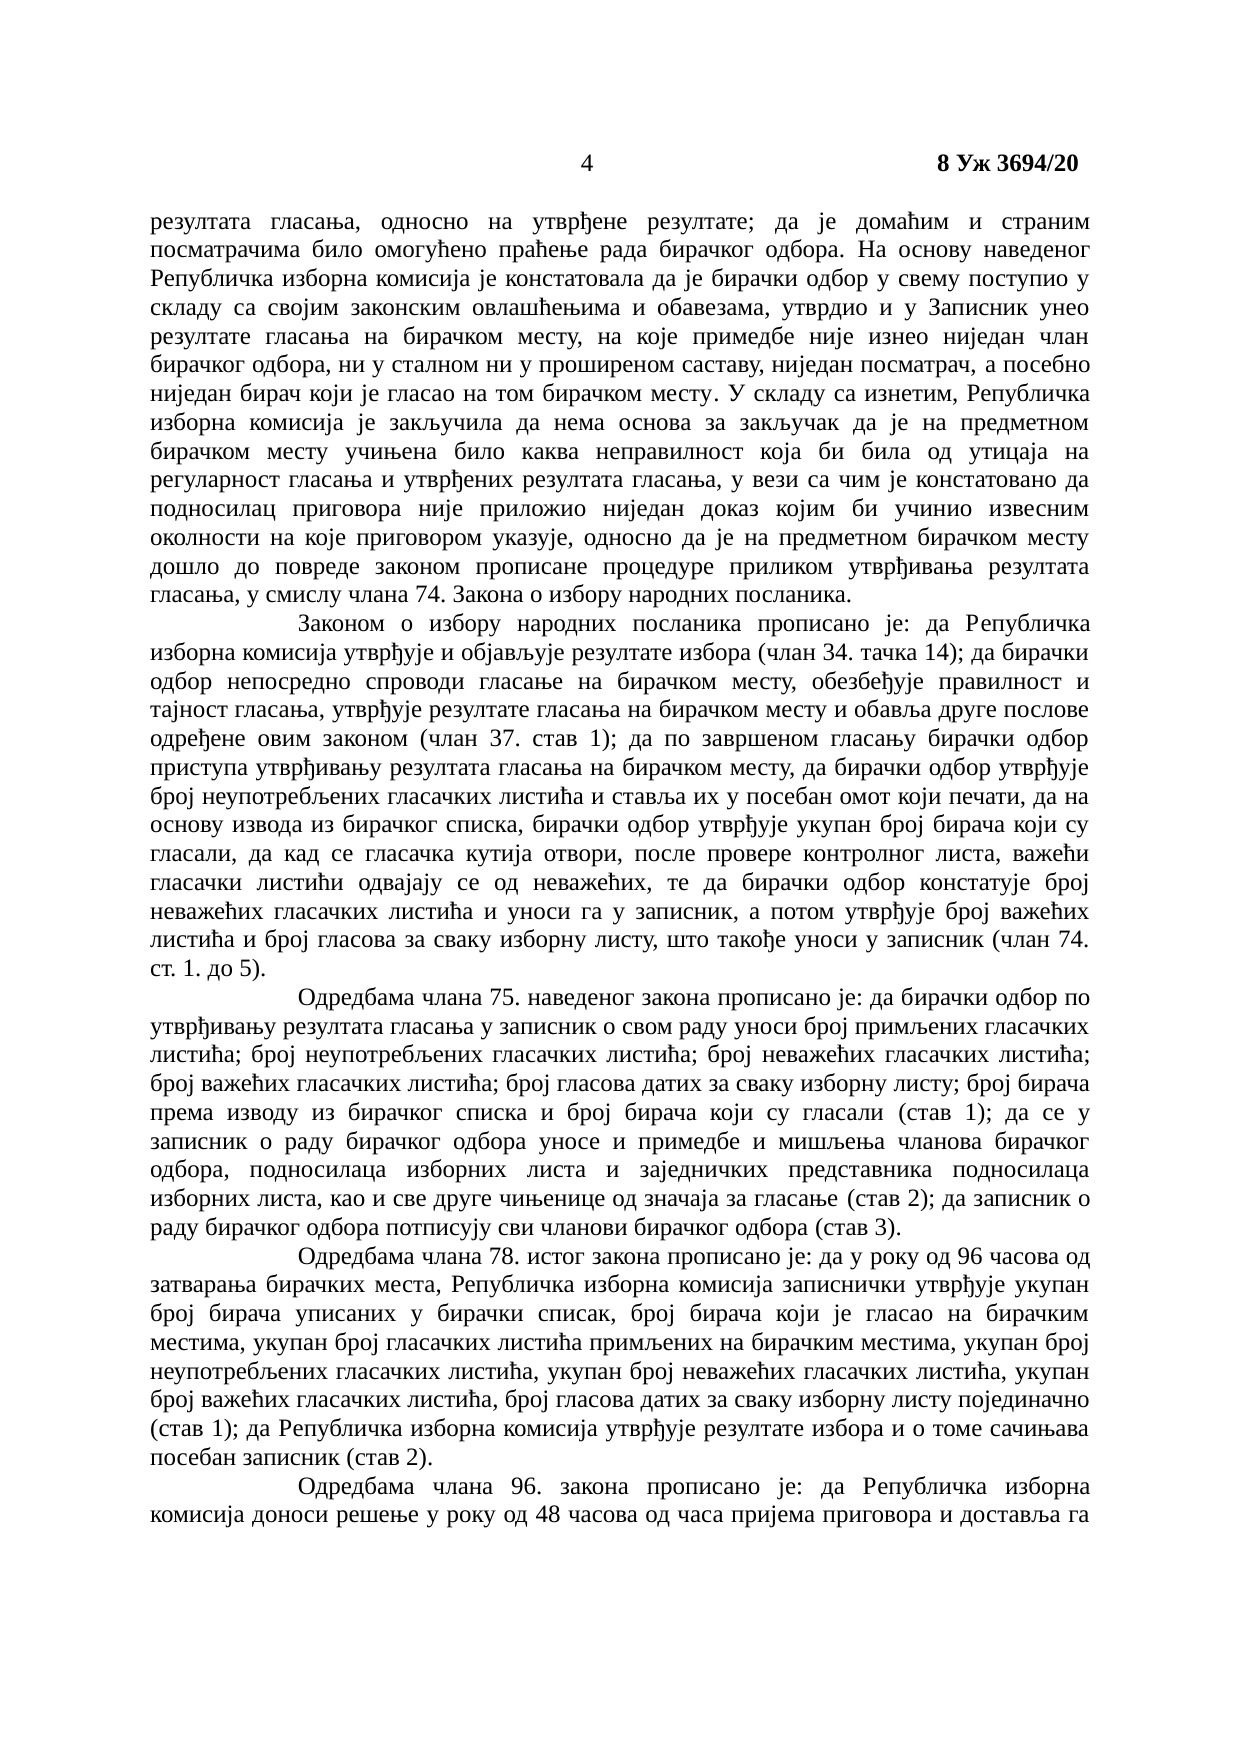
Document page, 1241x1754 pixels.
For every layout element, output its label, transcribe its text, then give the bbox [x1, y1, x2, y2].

text резултата гласања, односно на утврђене резултате; да је домаћим и страним посматрачима било омогућено праћење рада бирачког одбора. На основу наведеног Републичка изборна комисија је констатовала да је бирачки одбор у свему поступио у складу са својим законским овлашћењима и обавезама, утврдио и у Записник унео резултате гласања на бирачком месту, на које примедбе није изнео ниједан члан бирачког одбора, ни у сталном ни у проширеном саставу, ниједан посматрач, а посебно ниједан бирач који је гласао на том бирачком месту. У складу са изнетим, Републичка изборна комисија је закључила да нема основа за закључак да је на предметном бирачком месту учињена било каква неправилност која би била од утицаја на регуларност гласања и утврђених резултата гласања, у вези са чим је констатовано да подносилац приговора није приложио ниједан доказ којим би учинио извесним околности на које приговором указује, односно да је на предметном бирачком месту дошло до повреде законом прописане процедуре приликом утврђивања резултата гласања, у смислу члана 74. Закона о избору народних посланика. [150, 206, 1091, 608]
text Одредбама члана 75. наведеног закона прописано је: да бирачки одбор по утврђивању резултата гласања у записник о свом раду уноси број примљених гласачких листића; број неупотребљених гласачких листића; број неважећих гласачких листића; број важећих гласачких листића; број гласова датих за сваку изборну листу; број бирача према изводу из бирачког списка и број бирача који су гласали (став 1); да се у записник о раду бирачког одбора уносе и примедбе и мишљења чланова бирачког одбора, подносилаца изборних листа и заједничких представника подносилаца изборних листа, као и све друге чињенице од значаја за гласање (став 2); да записник о раду бирачког одбора потписују сви чланови бирачког одбора (став 3). [150, 982, 1091, 1241]
text Законом о избору народних посланика прописано је: да Републичка изборна комисија утврђује и објављује резултате избора (члан 34. тачка 14); да бирачки одбор непосредно спроводи гласање на бирачком месту, обезбеђује правилност и тајност гласања, утврђује резултате гласања на бирачком месту и обавља друге послове одређене овим законом (члан 37. став 1); да по завршеном гласању бирачки одбор приступа утврђивању резултата гласања на бирачком месту, да бирачки одбор утврђује број неупотребљених гласачких листића и ставља их у посебан омот који печати, да на основу извода из бирачког списка, бирачки одбор утврђује укупан број бирача који су гласали, да кад се гласачка кутија отвори, после провере контролног листа, важећи гласачки листићи одвајају се од неважећих, те да бирачки одбор констатује број неважећих гласачких листића и уноси га у записник, а потом утврђује број важећих листића и број гласова за сваку изборну листу, што такође уноси у записник (члан 74. ст. 1. до 5). [150, 608, 1091, 982]
text Одредбама члана 96. закона прописано је: да Републичка изборна комисија доноси решење у року од 48 часова од часа пријема приговора и доставља га [150, 1471, 1091, 1528]
text Одредбама члана 78. истог закона прописано је: да у року од 96 часова од затварања бирачких места, Републичка изборна комисија записнички утврђује укупан број бирача уписаних у бирачки списак, број бирача који је гласао на бирачким местима, укупан број гласачких листића примљених на бирачким местима, укупан број неупотребљених гласачких листића, укупан број неважећих гласачких листића, укупан број важећих гласачких листића, број гласова датих за сваку изборну листу појединачно (став 1); да Републичка изборна комисија утврђује резултате избора и о томе сачињава посебан записник (став 2). [150, 1241, 1091, 1471]
